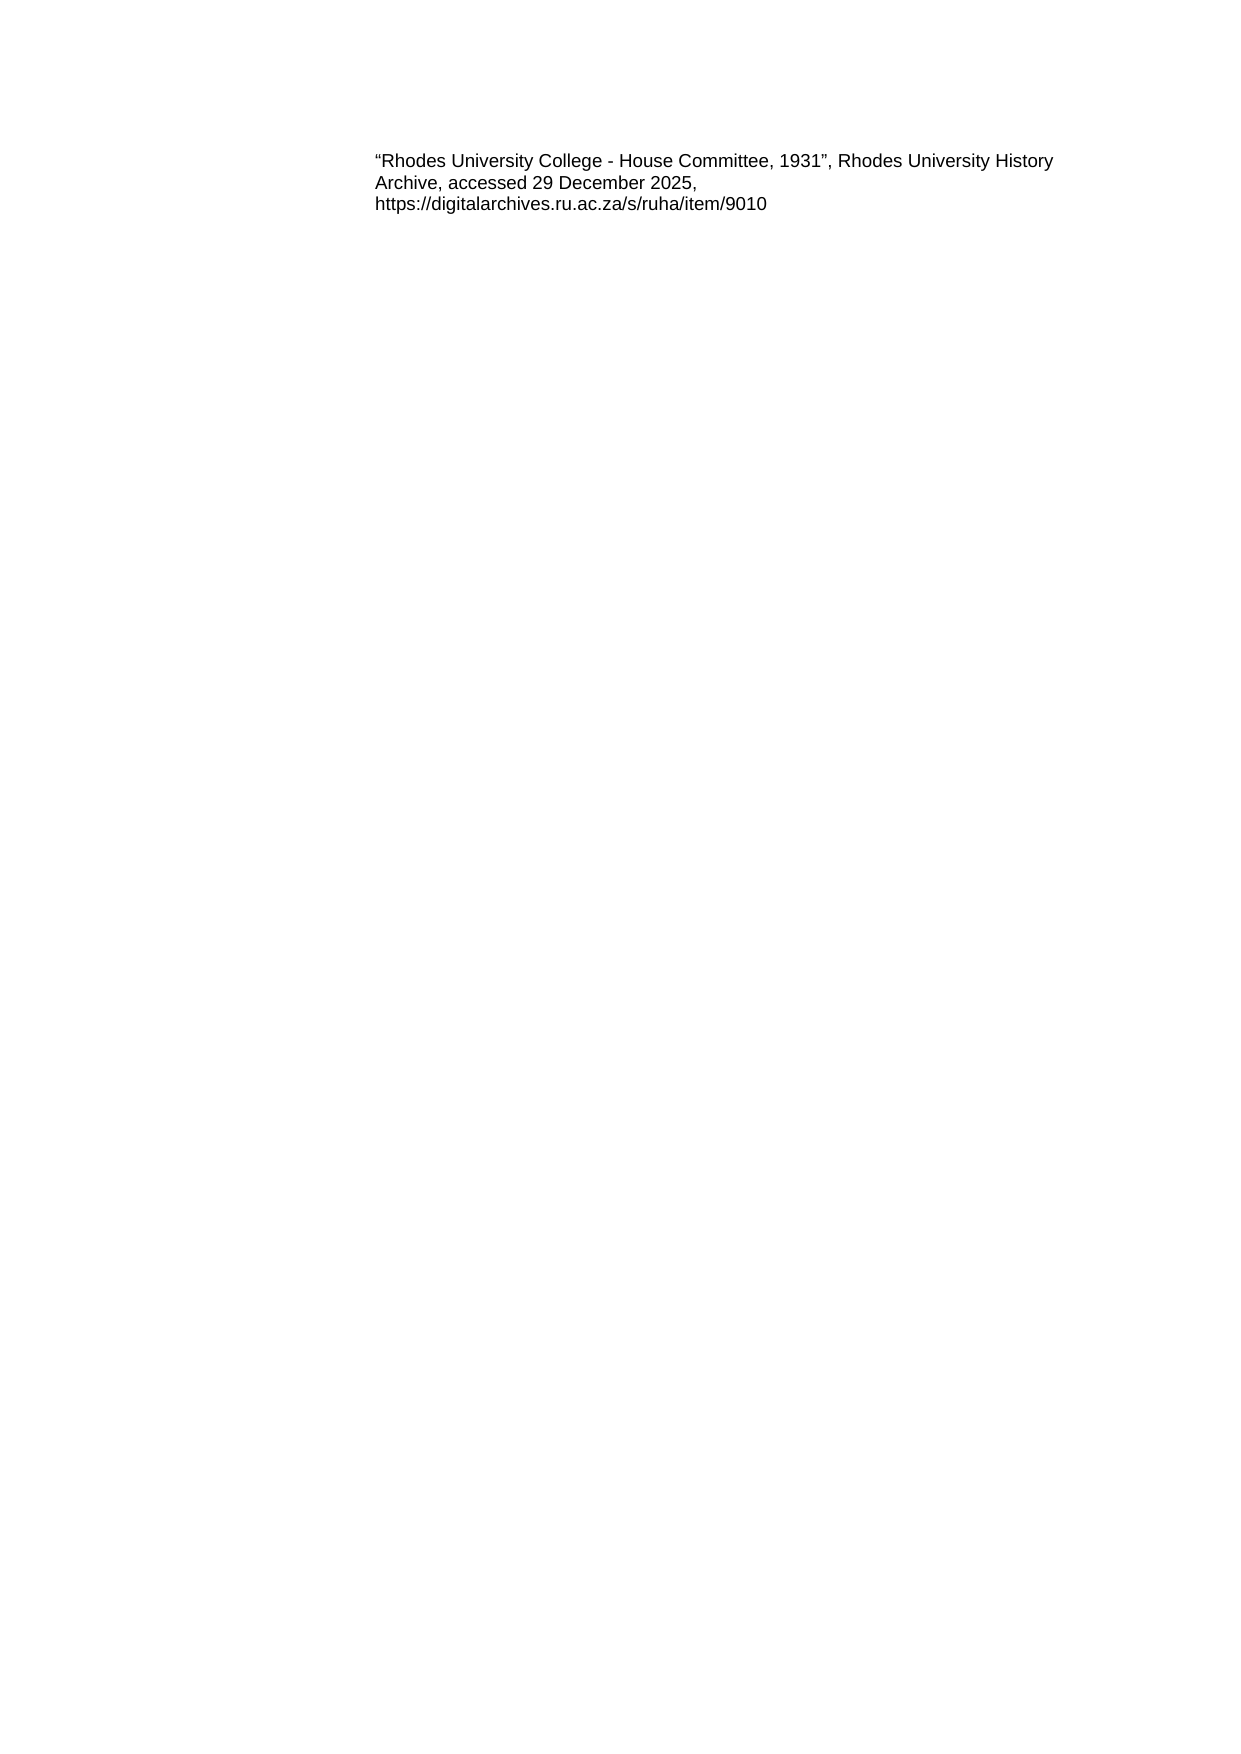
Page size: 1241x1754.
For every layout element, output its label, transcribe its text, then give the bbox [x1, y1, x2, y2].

text “Rhodes University College - House Committee, 1931”, Rhodes University History Archive, accessed 29 December 2025, https://digitalarchives.ru.ac.za/s/ruha/item/9010 [375, 150, 1090, 215]
